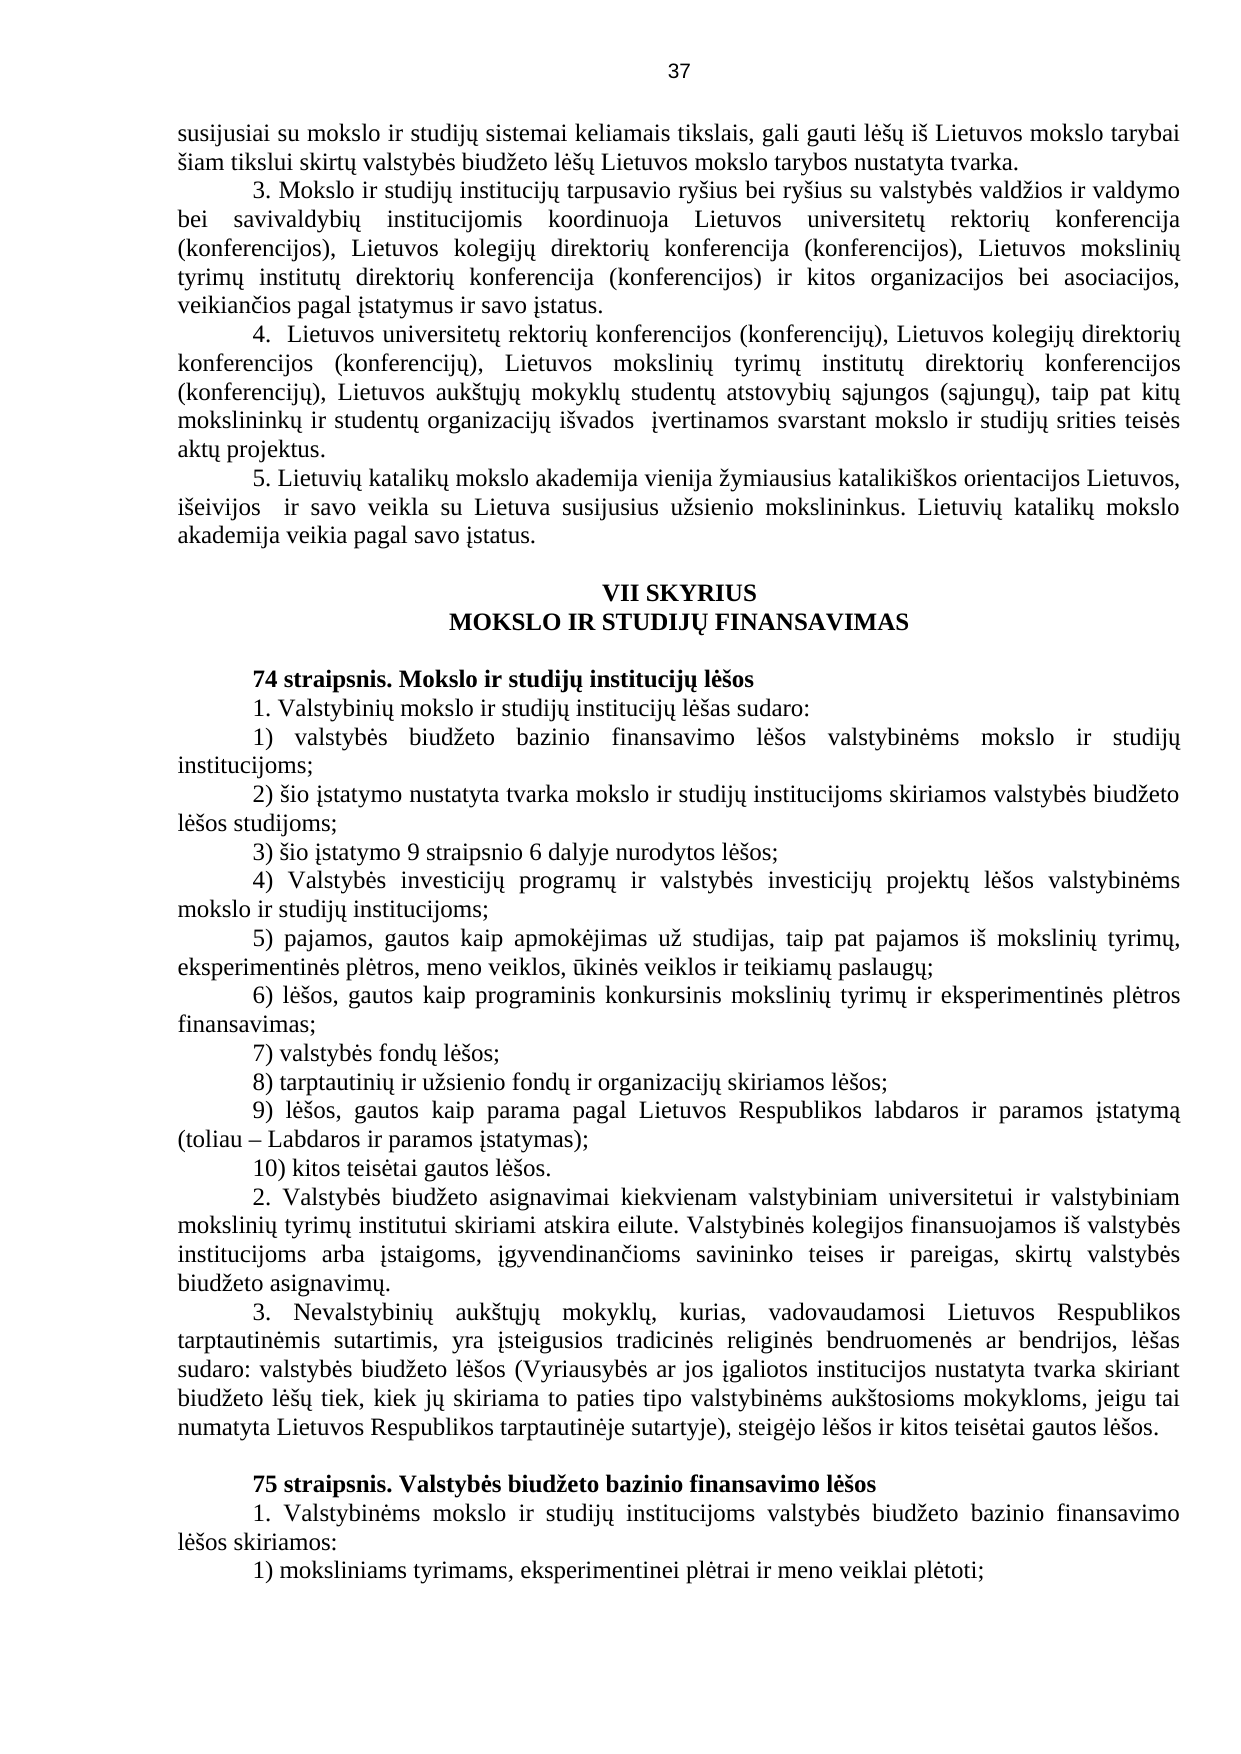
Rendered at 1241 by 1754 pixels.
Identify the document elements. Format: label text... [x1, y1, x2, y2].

text VII SKYRIUS [177, 578, 1181, 607]
text 2. Valstybės biudžeto asignavimai kiekvienam valstybiniam universitetui ir valstybiniam mokslinių tyrimų institutui skiriami atskira eilute. Valstybinės kolegijos finansuojamos iš valstybės institucijoms arba įstaigoms, įgyvendinančioms savininko teises ir pareigas, skirtų valstybės biudžeto asignavimų. [177, 1182, 1181, 1297]
text 3. Nevalstybinių aukštųjų mokyklų, kurias, vadovaudamosi Lietuvos Respublikos tarptautinėmis sutartimis, yra įsteigusios tradicinės religinės bendruomenės ar bendrijos, lėšas sudaro: valstybės biudžeto lėšos (Vyriausybės ar jos įgaliotos institucijos nustatyta tvarka skiriant biudžeto lėšų tiek, kiek jų skiriama to paties tipo valstybinėms aukštosioms mokykloms, jeigu tai numatyta Lietuvos Respublikos tarptautinėje sutartyje), steigėjo lėšos ir kitos teisėtai gautos lėšos. [177, 1297, 1181, 1441]
text 5) pajamos, gautos kaip apmokėjimas už studijas, taip pat pajamos iš mokslinių tyrimų, eksperimentinės plėtros, meno veiklos, ūkinės veiklos ir teikiamų paslaugų; [177, 923, 1181, 981]
text 7) valstybės fondų lėšos; [177, 1038, 1181, 1067]
text MOKSLO IR STUDIJŲ FINANSAVIMAS [177, 607, 1181, 636]
text 1. Valstybinių mokslo ir studijų institucijų lėšas sudaro: [177, 693, 1181, 722]
text 2) šio įstatymo nustatyta tvarka mokslo ir studijų institucijoms skiriamos valstybės biudžeto lėšos studijoms; [177, 779, 1181, 837]
text 5. Lietuvių katalikų mokslo akademija vienija žymiausius katalikiškos orientacijos Lietuvos, išeivijos ir savo veikla su Lietuva susijusius užsienio mokslininkus. Lietuvių katalikų mokslo akademija veikia pagal savo įstatus. [177, 463, 1181, 549]
text 1. Valstybinėms mokslo ir studijų institucijoms valstybės biudžeto bazinio finansavimo lėšos skiriamos: [177, 1498, 1181, 1556]
text 3) šio įstatymo 9 straipsnio 6 dalyje nurodytos lėšos; [177, 837, 1181, 866]
text 8) tarptautinių ir užsienio fondų ir organizacijų skiriamos lėšos; [177, 1067, 1181, 1096]
text 74 straipsnis. Mokslo ir studijų institucijų lėšos [177, 664, 1181, 693]
text 4. Lietuvos universitetų rektorių konferencijos (konferencijų), Lietuvos kolegijų direktorių konferencijos (konferencijų), Lietuvos mokslinių tyrimų institutų direktorių konferencijos (konferencijų), Lietuvos aukštųjų mokyklų studentų atstovybių sąjungos (sąjungų), taip pat kitų mokslininkų ir studentų organizacijų išvados įvertinamos svarstant mokslo ir studijų srities teisės aktų projektus. [177, 319, 1181, 463]
text 9) lėšos, gautos kaip parama pagal Lietuvos Respublikos labdaros ir paramos įstatymą (toliau – Labdaros ir paramos įstatymas); [177, 1096, 1181, 1153]
text 3. Mokslo ir studijų institucijų tarpusavio ryšius bei ryšius su valstybės valdžios ir valdymo bei savivaldybių institucijomis koordinuoja Lietuvos universitetų rektorių konferencija (konferencijos), Lietuvos kolegijų direktorių konferencija (konferencijos), Lietuvos mokslinių tyrimų institutų direktorių konferencija (konferencijos) ir kitos organizacijos bei asociacijos, veikiančios pagal įstatymus ir savo įstatus. [177, 176, 1181, 319]
text 6) lėšos, gautos kaip programinis konkursinis mokslinių tyrimų ir eksperimentinės plėtros finansavimas; [177, 981, 1181, 1038]
text 4) Valstybės investicijų programų ir valstybės investicijų projektų lėšos valstybinėms mokslo ir studijų institucijoms; [177, 866, 1181, 923]
text 1) valstybės biudžeto bazinio finansavimo lėšos valstybinėms mokslo ir studijų institucijoms; [177, 722, 1181, 779]
text 1) moksliniams tyrimams, eksperimentinei plėtrai ir meno veiklai plėtoti; [177, 1556, 1181, 1584]
text susijusiai su mokslo ir studijų sistemai keliamais tikslais, gali gauti lėšų iš Lietuvos mokslo tarybai šiam tikslui skirtų valstybės biudžeto lėšų Lietuvos mokslo tarybos nustatyta tvarka. [177, 118, 1181, 176]
text 10) kitos teisėtai gautos lėšos. [177, 1153, 1181, 1182]
text 75 straipsnis. Valstybės biudžeto bazinio finansavimo lėšos [177, 1469, 1181, 1498]
